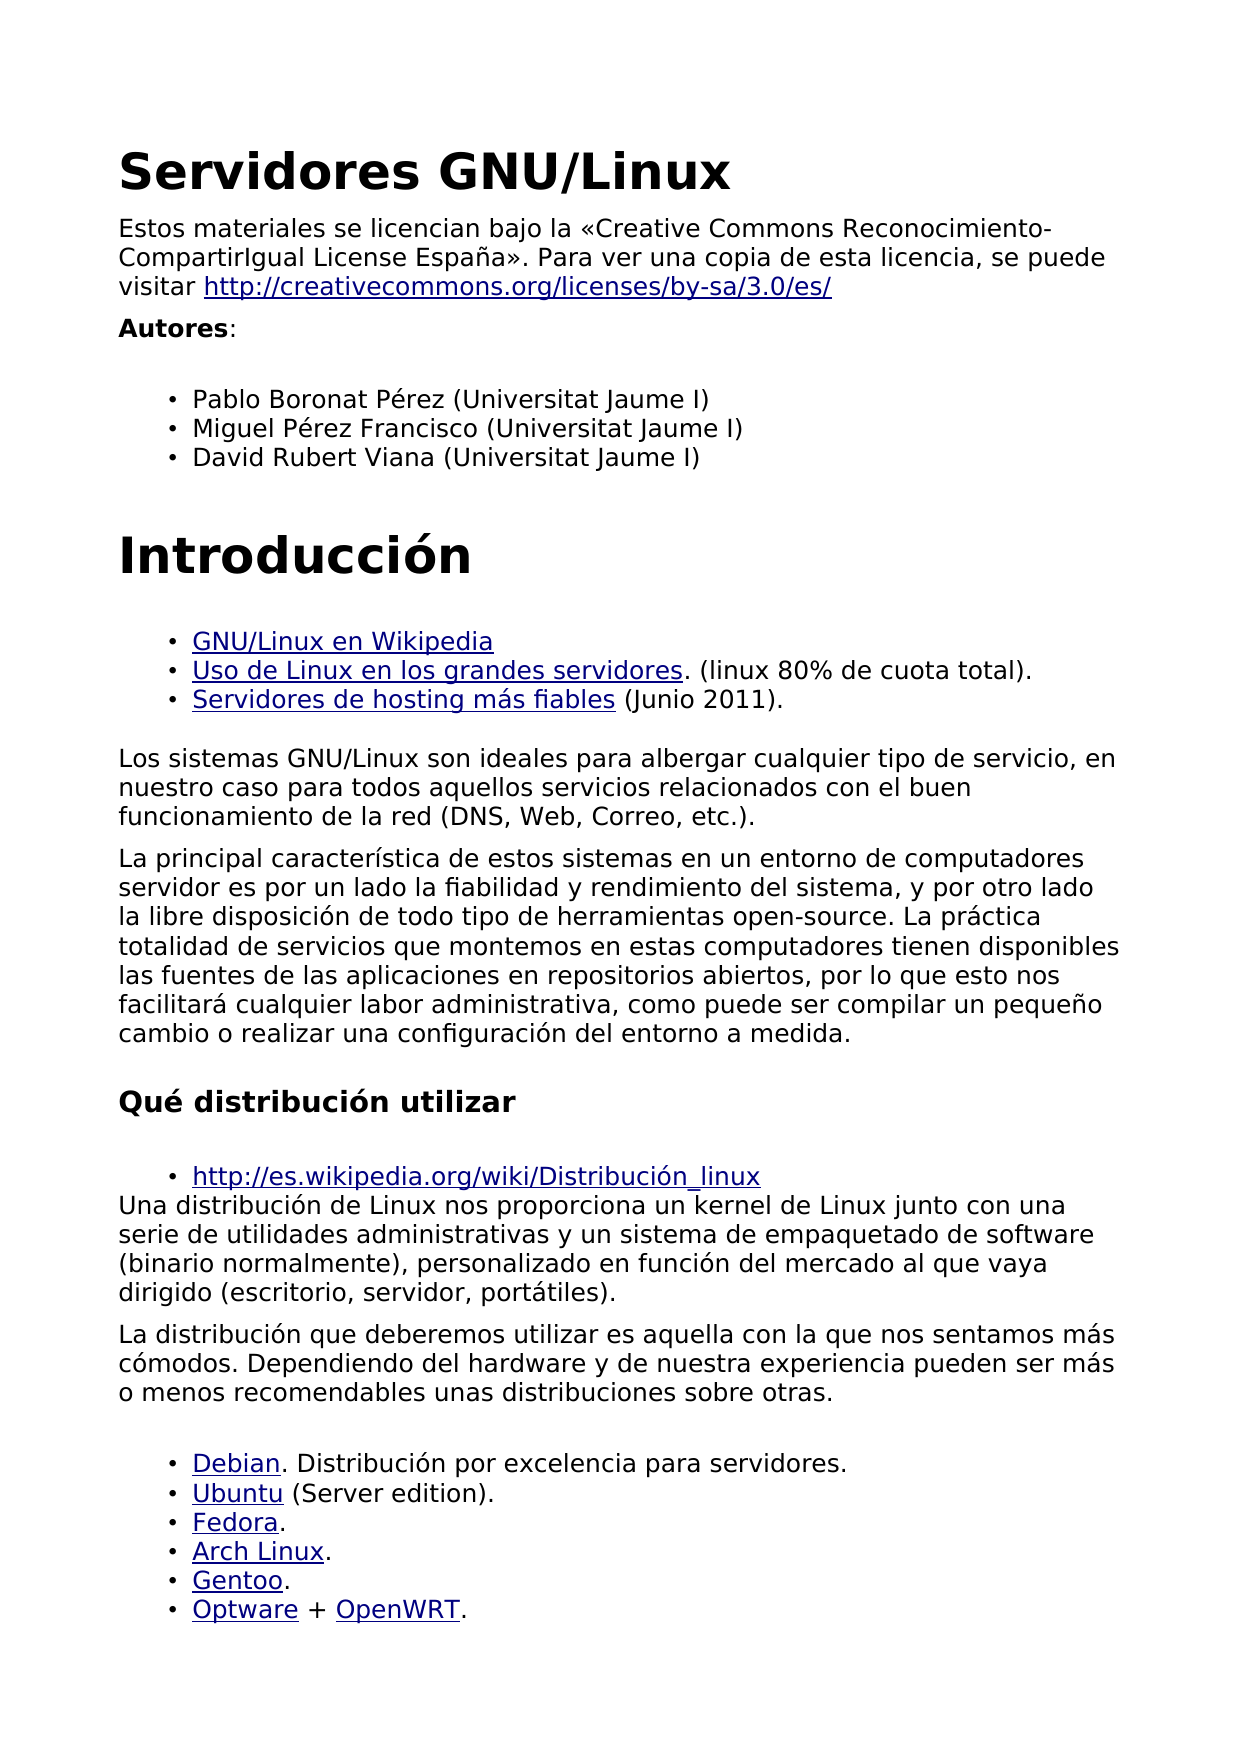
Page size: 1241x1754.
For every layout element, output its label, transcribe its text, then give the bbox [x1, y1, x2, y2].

text Estos materiales se licencian bajo la «Creative Commons Reconocimiento-CompartirIgual License España». Para ver una copia de esta licencia, se puede visitar http://creativecommons.org/licenses/by-sa/3.0/es/ [118, 214, 1122, 301]
list Debian. Distribución por excelencia para servidores. [177, 1449, 1122, 1479]
subtitle Servidores GNU/Linux [118, 143, 1122, 201]
text Una distribución de Linux nos proporciona un kernel de Linux junto con una serie de utilidades administrativas y un sistema de empaquetado de software (binario normalmente), personalizado en función del mercado al que vaya dirigido (escritorio, servidor, portátiles). [118, 1191, 1122, 1308]
list Fedora. [177, 1508, 1122, 1537]
list Uso de Linux en los grandes servidores. (linux 80% de cuota total). [177, 656, 1122, 686]
text Los sistemas GNU/Linux son ideales para albergar cualquier tipo de servicio, en nuestro caso para todos aquellos servicios relacionados con el buen funcionamiento de la red (DNS, Web, Correo, etc.). [118, 744, 1122, 832]
list GNU/Linux en Wikipedia [177, 627, 1122, 656]
text La distribución que deberemos utilizar es aquella con la que nos sentamos más cómodos. Dependiendo del hardware y de nuestra experiencia pueden ser más o menos recomendables unas distribuciones sobre otras. [118, 1320, 1122, 1408]
subtitle Introducción [118, 527, 1122, 585]
list Optware + OpenWRT. [177, 1595, 1122, 1624]
list Pablo Boronat Pérez (Universitat Jaume I) [177, 385, 1122, 414]
subtitle Qué distribución utilizar [118, 1086, 1122, 1120]
list Ubuntu (Server edition). [177, 1479, 1122, 1508]
list http://es.wikipedia.org/wiki/Distribución_linux [177, 1162, 1122, 1191]
list Arch Linux. [177, 1537, 1122, 1566]
list Miguel Pérez Francisco (Universitat Jaume I) [177, 414, 1122, 443]
list Servidores de hosting más fiables (Junio 2011). [177, 686, 1122, 715]
list David Rubert Viana (Universitat Jaume I) [177, 443, 1122, 472]
text Autores: [118, 314, 1122, 343]
list Gentoo. [177, 1566, 1122, 1595]
text La principal característica de estos sistemas en un entorno de computadores servidor es por un lado la fiabilidad y rendimiento del sistema, y por otro lado la libre disposición de todo tipo de herramientas open-source. La práctica totalidad de servicios que montemos en estas computadores tienen disponibles las fuentes de las aplicaciones en repositorios abiertos, por lo que esto nos facilitará cualquier labor administrativa, como puede ser compilar un pequeño cambio o realizar una configuración del entorno a medida. [118, 844, 1122, 1048]
